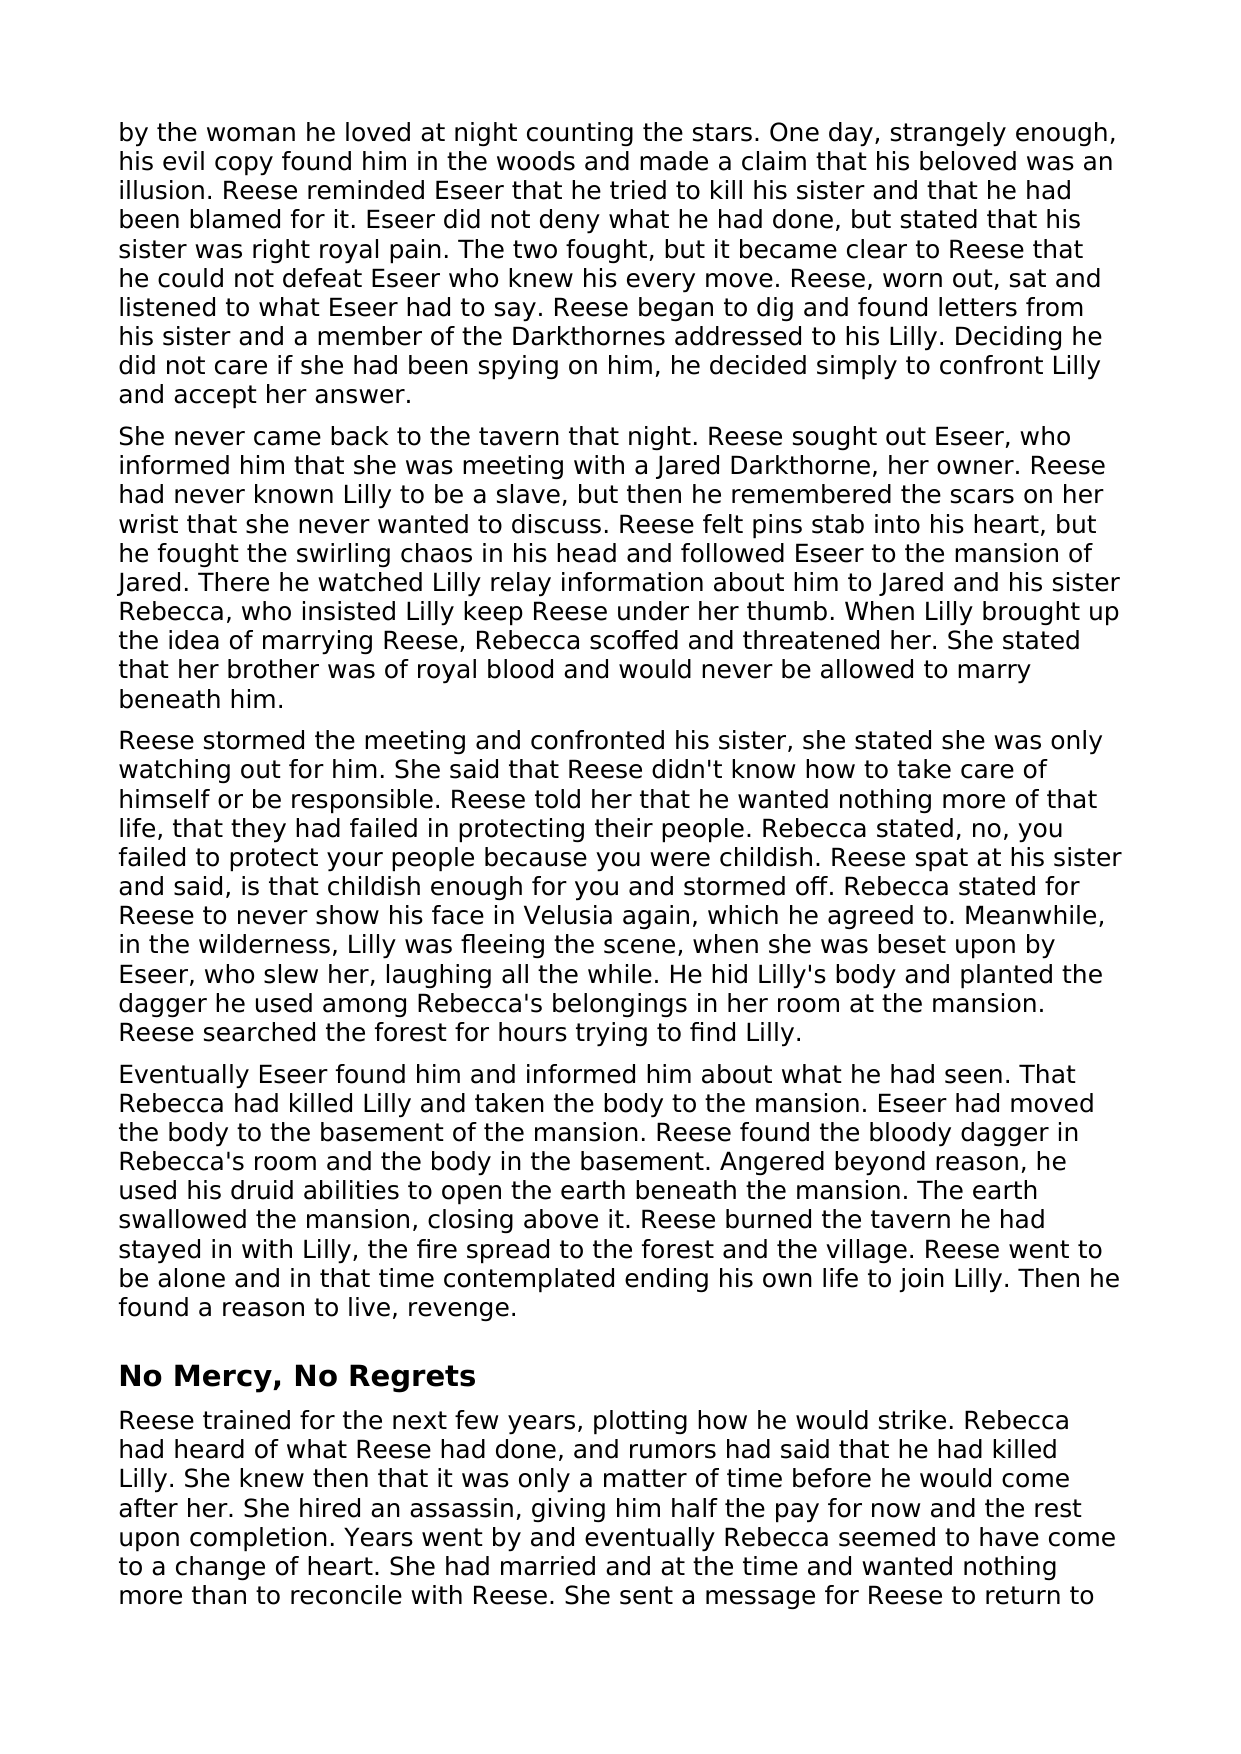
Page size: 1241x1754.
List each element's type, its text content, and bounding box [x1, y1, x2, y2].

text by the woman he loved at night counting the stars. One day, strangely enough, his evil copy found him in the woods and made a claim that his beloved was an illusion. Reese reminded Eseer that he tried to kill his sister and that he had been blamed for it. Eseer did not deny what he had done, but stated that his sister was right royal pain. The two fought, but it became clear to Reese that he could not defeat Eseer who knew his every move. Reese, worn out, sat and listened to what Eseer had to say. Reese began to dig and found letters from his sister and a member of the Darkthornes addressed to his Lilly. Deciding he did not care if she had been spying on him, he decided simply to confront Lilly and accept her answer. [118, 118, 1122, 410]
text Eventually Eseer found him and informed him about what he had seen. That Rebecca had killed Lilly and taken the body to the mansion. Eseer had moved the body to the basement of the mansion. Reese found the bloody dagger in Rebecca's room and the body in the basement. Angered beyond reason, he used his druid abilities to open the earth beneath the mansion. The earth swallowed the mansion, closing above it. Reese burned the tavern he had stayed in with Lilly, the fire spread to the forest and the village. Reese went to be alone and in that time contemplated ending his own life to join Lilly. Then he found a reason to live, revenge. [118, 1060, 1122, 1322]
text Reese stormed the meeting and confronted his sister, she stated she was only watching out for him. She said that Reese didn't know how to take care of himself or be responsible. Reese told her that he wanted nothing more of that life, that they had failed in protecting their people. Rebecca stated, no, you failed to protect your people because you were childish. Reese spat at his sister and said, is that childish enough for you and stormed off. Rebecca stated for Reese to never show his face in Velusia again, which he agreed to. Meanwhile, in the wilderness, Lilly was fleeing the scene, when she was beset upon by Eseer, who slew her, laughing all the while. He hid Lilly's body and planted the dagger he used among Rebecca's belongings in her room at the mansion. Reese searched the forest for hours trying to find Lilly. [118, 726, 1122, 1047]
subtitle No Mercy, No Regrets [118, 1360, 1122, 1394]
text She never came back to the tavern that night. Reese sought out Eseer, who informed him that she was meeting with a Jared Darkthorne, her owner. Reese had never known Lilly to be a slave, but then he remembered the scars on her wrist that she never wanted to discuss. Reese felt pins stab into his heart, but he fought the swirling chaos in his head and followed Eseer to the mansion of Jared. There he watched Lilly relay information about him to Jared and his sister Rebecca, who insisted Lilly keep Reese under her thumb. When Lilly brought up the idea of marrying Reese, Rebecca scoffed and threatened her. She stated that her brother was of royal blood and would never be allowed to marry beneath him. [118, 422, 1122, 714]
text Reese trained for the next few years, plotting how he would strike. Rebecca had heard of what Reese had done, and rumors had said that he had killed Lilly. She knew then that it was only a matter of time before he would come after her. She hired an assassin, giving him half the pay for now and the rest upon completion. Years went by and eventually Rebecca seemed to have come to a change of heart. She had married and at the time and wanted nothing more than to reconcile with Reese. She sent a message for Reese to return to [118, 1406, 1122, 1610]
